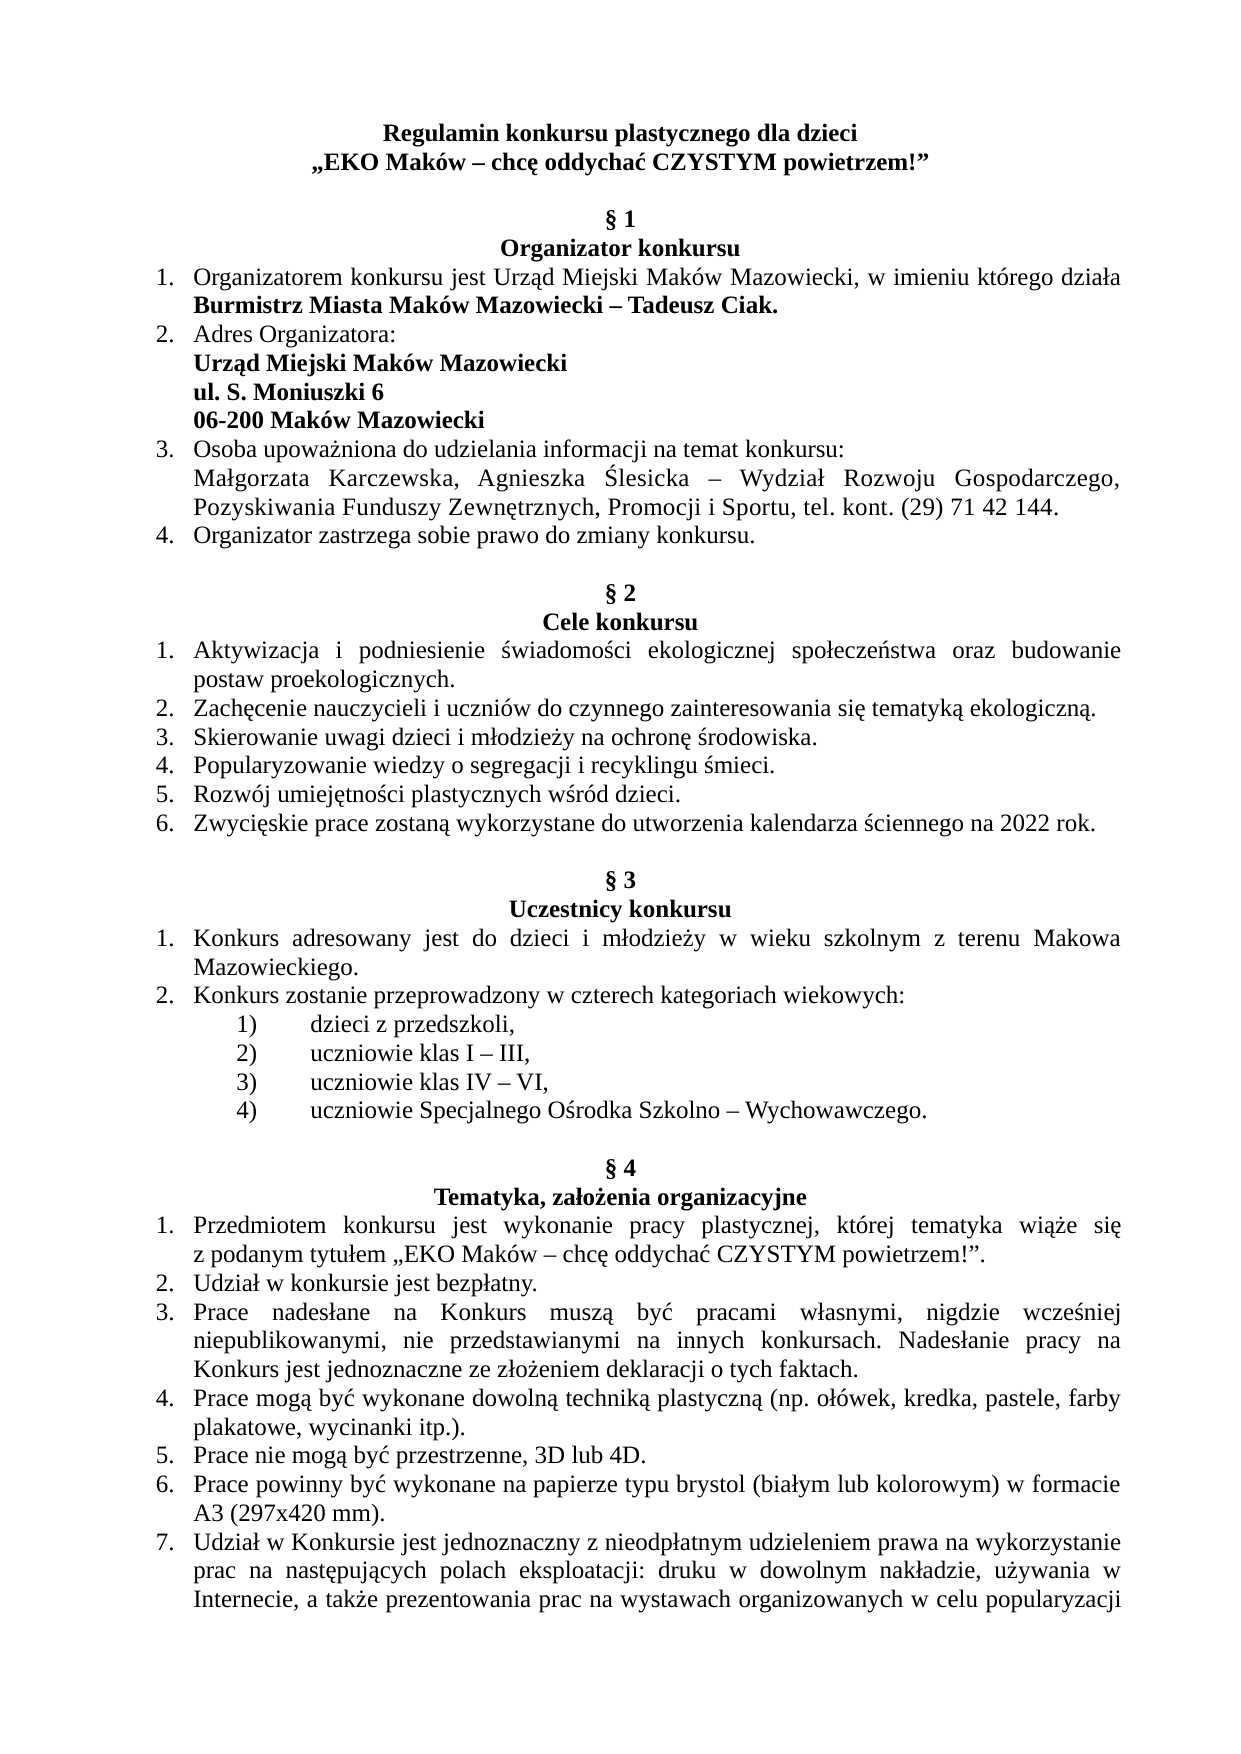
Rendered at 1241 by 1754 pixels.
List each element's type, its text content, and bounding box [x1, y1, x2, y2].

list Organizatorem konkursu jest Urząd Miejski Maków Mazowiecki, w imieniu którego działa Burmistrz Miasta Maków Mazowiecki – Tadeusz Ciak. [156, 262, 1122, 319]
list uczniowie klas I – III, [236, 1038, 1122, 1067]
text ul. S. Moniuszki 6 [193, 377, 1122, 406]
list uczniowie klas IV – VI, [236, 1067, 1122, 1096]
list Zwycięskie prace zostaną wykorzystane do utworzenia kalendarza ściennego na 2022 rok. [156, 808, 1122, 837]
list Konkurs adresowany jest do dzieci i młodzieży w wieku szkolnym z terenu Makowa Mazowieckiego. [156, 923, 1122, 981]
text § 3 [118, 866, 1122, 894]
list Osoba upoważniona do udzielania informacji na temat konkursu: [156, 434, 1122, 463]
text § 2 [118, 578, 1122, 607]
text § 4 [118, 1153, 1122, 1182]
list Skierowanie uwagi dzieci i młodzieży na ochronę środowiska. [156, 722, 1122, 751]
list Popularyzowanie wiedzy o segregacji i recyklingu śmieci. [156, 751, 1122, 779]
list Przedmiotem konkursu jest wykonanie pracy plastycznej, której tematyka wiąże się z podanym tytułem „EKO Maków – chcę oddychać CZYSTYM powietrzem!”. [156, 1211, 1122, 1268]
text Organizator konkursu [118, 233, 1122, 262]
text Tematyka, założenia organizacyjne [118, 1182, 1122, 1211]
list Prace nie mogą być przestrzenne, 3D lub 4D. [156, 1441, 1122, 1469]
list Udział w konkursie jest bezpłatny. [156, 1268, 1122, 1297]
text Uczestnicy konkursu [118, 894, 1122, 923]
text Małgorzata Karczewska, Agnieszka Ślesicka – Wydział Rozwoju Gospodarczego, Pozyskiwania Funduszy Zewnętrznych, Promocji i Sportu, tel. kont. (29) 71 42 144. [193, 463, 1122, 521]
list Rozwój umiejętności plastycznych wśród dzieci. [156, 779, 1122, 808]
list Prace nadesłane na Konkurs muszą być pracami własnymi, nigdzie wcześniej niepublikowanymi, nie przedstawianymi na innych konkursach. Nadesłanie pracy na Konkurs jest jednoznaczne ze złożeniem deklaracji o tych faktach. [156, 1297, 1122, 1383]
list Udział w Konkursie jest jednoznaczny z nieodpłatnym udzieleniem prawa na wykorzystanie prac na następujących polach eksploatacji: druku w dowolnym nakładzie, używania w Internecie, a także prezentowania prac na wystawach organizowanych w celu popularyzacji [156, 1527, 1122, 1613]
list Konkurs zostanie przeprowadzony w czterech kategoriach wiekowych: [156, 981, 1122, 1009]
list Aktywizacja i podniesienie świadomości ekologicznej społeczeństwa oraz budowanie postaw proekologicznych. [156, 636, 1122, 693]
text Cele konkursu [118, 607, 1122, 636]
text 06-200 Maków Mazowiecki [193, 406, 1122, 434]
text „EKO Maków – chcę oddychać CZYSTYM powietrzem!” [118, 147, 1122, 176]
text Urząd Miejski Maków Mazowiecki [193, 348, 1122, 377]
list Prace mogą być wykonane dowolną techniką plastyczną (np. ołówek, kredka, pastele, farby plakatowe, wycinanki itp.). [156, 1383, 1122, 1441]
list Adres Organizatora: [156, 319, 1122, 348]
text § 1 [118, 204, 1122, 233]
list uczniowie Specjalnego Ośrodka Szkolno – Wychowawczego. [236, 1096, 1122, 1124]
text Regulamin konkursu plastycznego dla dzieci [118, 118, 1122, 147]
list Organizator zastrzega sobie prawo do zmiany konkursu. [156, 521, 1122, 549]
list Zachęcenie nauczycieli i uczniów do czynnego zainteresowania się tematyką ekologiczną. [156, 693, 1122, 722]
list Prace powinny być wykonane na papierze typu brystol (białym lub kolorowym) w formacie A3 (297x420 mm). [156, 1469, 1122, 1527]
list dzieci z przedszkoli, [236, 1009, 1122, 1038]
